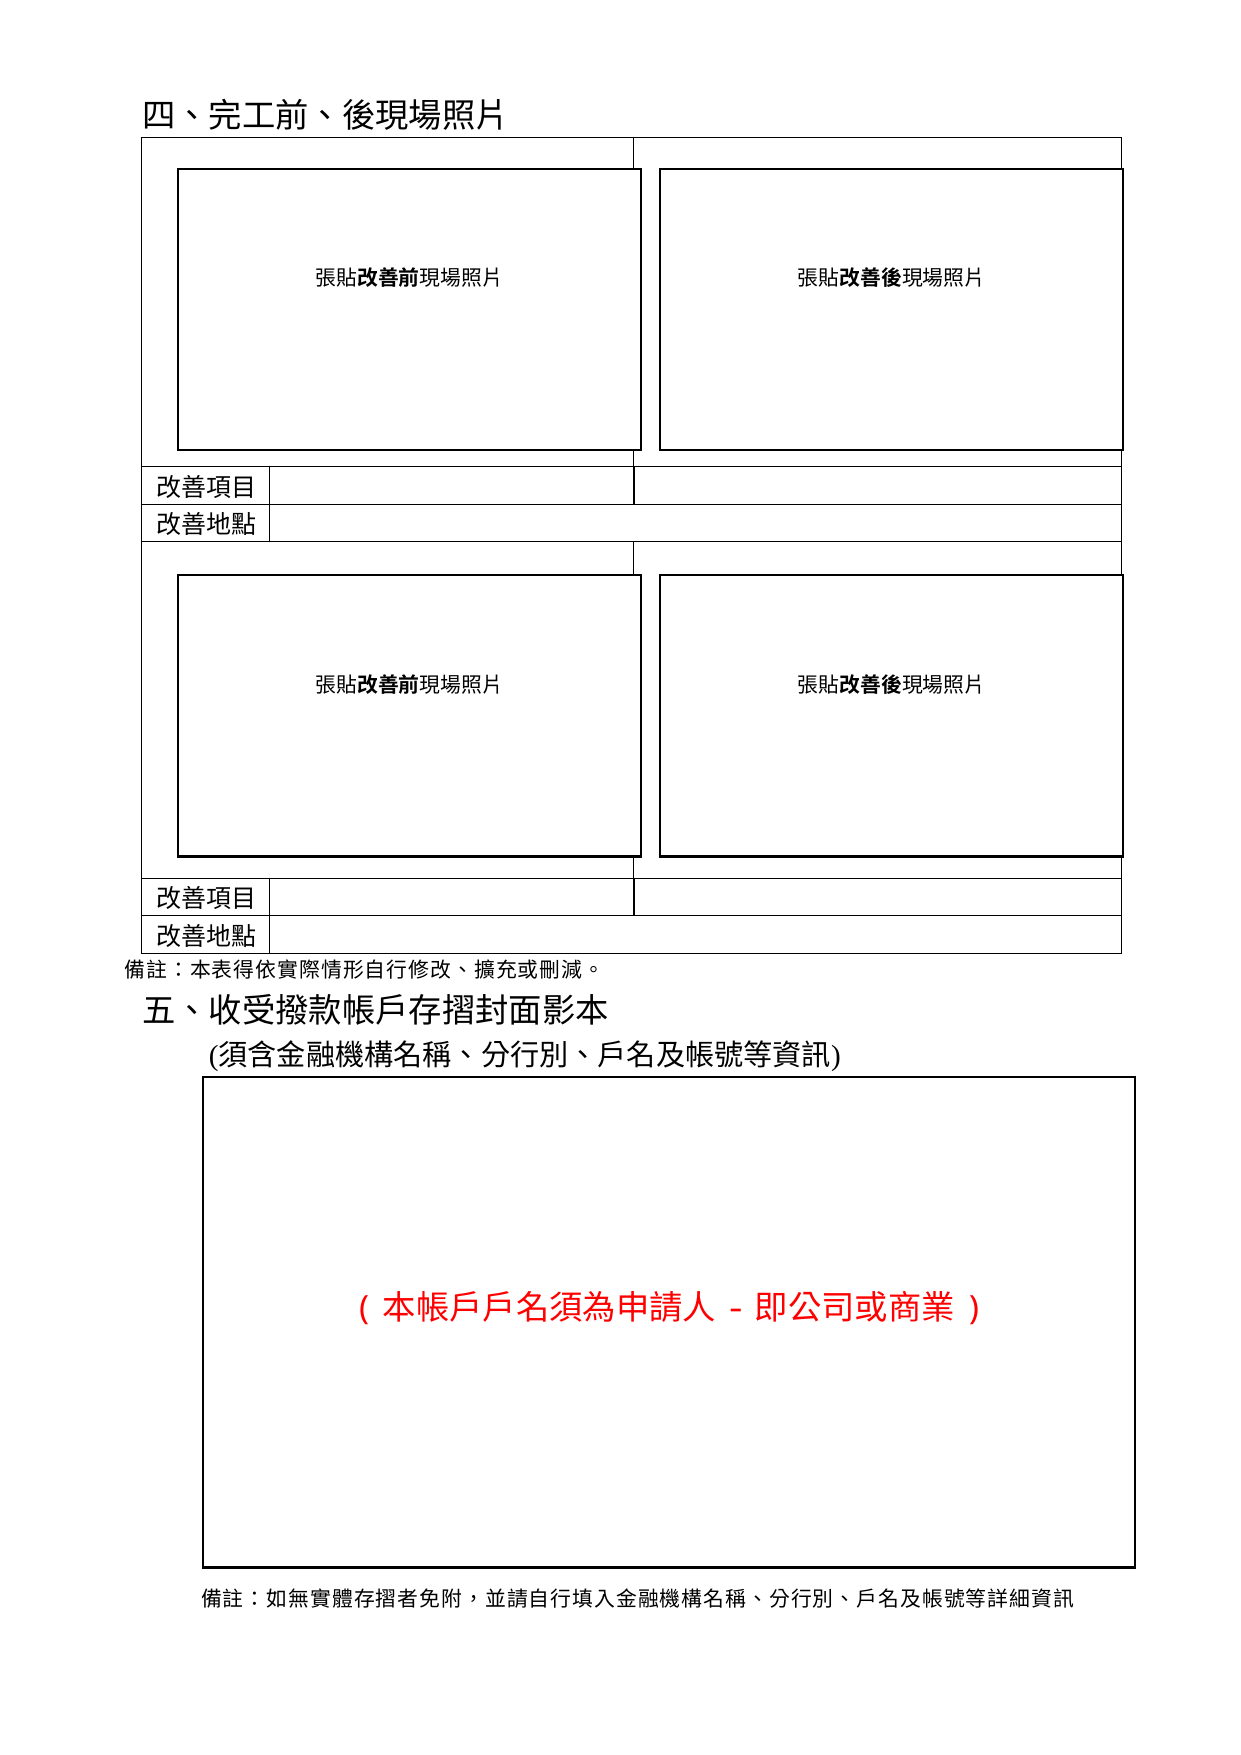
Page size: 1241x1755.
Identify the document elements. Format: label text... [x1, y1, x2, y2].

text (須含金融機構名稱、分行別、戶名及帳號等資訊) [208, 1032, 1098, 1074]
table_cell 改善項目 [142, 879, 269, 915]
table_cell [270, 505, 1121, 541]
table_cell 改善項目 [142, 467, 269, 503]
table_cell 改善地點 [142, 505, 269, 541]
table_cell [634, 542, 1121, 877]
table_cell [635, 467, 1121, 503]
text 備註：本表得依實際情形自行修改、擴充或刪減。 [124, 953, 1098, 984]
table_cell [270, 467, 633, 503]
table_cell [635, 879, 1121, 915]
table_header [142, 138, 633, 466]
text 四、完工前、後現場照片 [142, 89, 1098, 137]
table_cell 改善地點 [142, 916, 269, 952]
table_cell [142, 542, 633, 877]
table_header [634, 138, 1121, 466]
table_cell [270, 916, 1121, 952]
text 備註：如無實體存摺者免附，並請自行填入金融機構名稱、分行別、戶名及帳號等詳細資訊 [142, 1583, 1098, 1613]
text 五、收受撥款帳戶存摺封面影本 [142, 984, 1098, 1032]
table_cell [270, 879, 633, 915]
